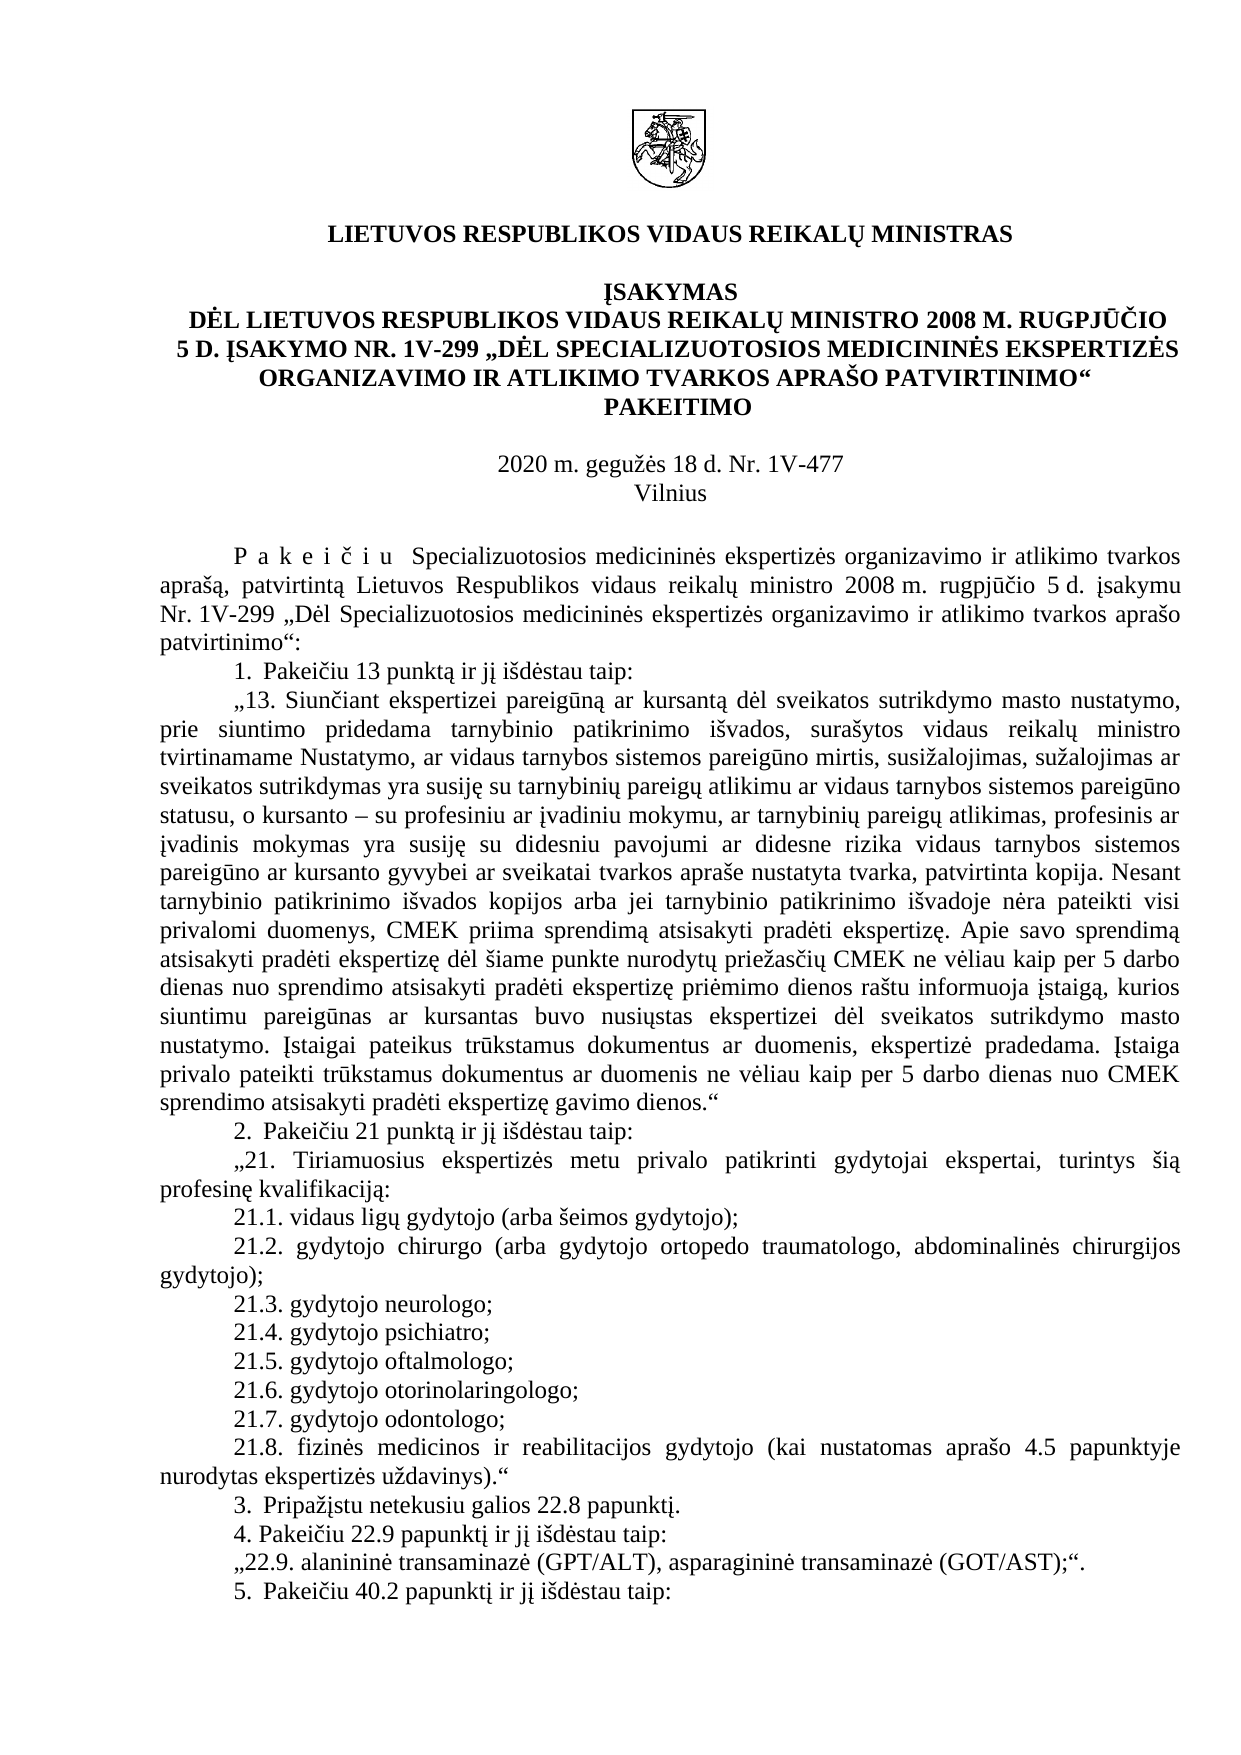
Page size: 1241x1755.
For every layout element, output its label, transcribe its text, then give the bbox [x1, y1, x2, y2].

text 21.1. vidaus ligų gydytojo (arba šeimos gydytojo); [159, 1202, 1181, 1231]
text dėl Lietuvos Respublikos vidaus reikalų ministro 2008 M. RUGPJŪČIO 5 D. įsakymo Nr. 1V-299 „Dėl SPECIALIZUOTOSIOS MEDICININĖS EKSPERTIZĖS ORGANIZAVIMO IR ATLIKIMO TVARKOS APRAŠO PATVIRTINIMO“ [174, 305, 1181, 392]
text 21.2. gydytojo chirurgo (arba gydytojo ortopedo traumatologo, abdominalinės chirurgijos gydytojo); [159, 1231, 1181, 1289]
text 3. Pripažįstu netekusiu galios 22.8 papunktį. [159, 1490, 1181, 1519]
text Vilnius [159, 478, 1181, 507]
text Pakeičiu Specializuotosios medicininės ekspertizės organizavimo ir atlikimo tvarkos aprašą, patvirtintą Lietuvos Respublikos vidaus reikalų ministro 2008 m. rugpjūčio 5 d. įsakymu Nr. 1V-299 „Dėl Specializuotosios medicininės ekspertizės organizavimo ir atlikimo tvarkos aprašo patvirtinimo“: [159, 541, 1181, 656]
text 2020 m. gegužės 18 d. Nr. 1V-477 [159, 449, 1181, 478]
text 1. Pakeičiu 13 punktą ir jį išdėstau taip: [159, 656, 1181, 685]
text 21.6. gydytojo otorinolaringologo; [159, 1375, 1181, 1404]
text 5. Pakeičiu 40.2 papunktį ir jį išdėstau taip: [233, 1576, 1181, 1605]
text 4. Pakeičiu 22.9 papunktį ir jį išdėstau taip: [159, 1519, 1181, 1547]
text „22.9. alanininė transaminazė (GPT/ALT), asparagininė transaminazė (GOT/AST);“. [159, 1547, 1181, 1576]
text 21.4. gydytojo psichiatro; [159, 1317, 1181, 1346]
text LIETUVOS RESPUBLIKOS VIDAUS REIKALŲ MINISTRAS [159, 219, 1181, 248]
text ĮSAKYMAS [159, 277, 1181, 305]
text 21.8. fizinės medicinos ir reabilitacijos gydytojo (kai nustatomas aprašo 4.5 papunktyje nurodytas ekspertizės uždavinys).“ [159, 1432, 1181, 1490]
text pakeitimo [174, 392, 1181, 420]
text „13. Siunčiant ekspertizei pareigūną ar kursantą dėl sveikatos sutrikdymo masto nustatymo, prie siuntimo pridedama tarnybinio patikrinimo išvados, surašytos vidaus reikalų ministro tvirtinamame Nustatymo, ar vidaus tarnybos sistemos pareigūno mirtis, susižalojimas, sužalojimas ar sveikatos sutrikdymas yra susiję su tarnybinių pareigų atlikimu ar vidaus tarnybos sistemos pareigūno statusu, o kursanto – su profesiniu ar įvadiniu mokymu, ar tarnybinių pareigų atlikimas, profesinis ar įvadinis mokymas yra susiję su didesniu pavojumi ar didesne rizika vidaus tarnybos sistemos pareigūno ar kursanto gyvybei ar sveikatai tvarkos apraše nustatyta tvarka, patvirtinta kopija. Nesant tarnybinio patikrinimo išvados kopijos arba jei tarnybinio patikrinimo išvadoje nėra pateikti visi privalomi duomenys, CMEK priima sprendimą atsisakyti pradėti ekspertizę. Apie savo sprendimą atsisakyti pradėti ekspertizę dėl šiame punkte nurodytų priežasčių CMEK ne vėliau kaip per 5 darbo dienas nuo sprendimo atsisakyti pradėti ekspertizę priėmimo dienos raštu informuoja įstaigą, kurios siuntimu pareigūnas ar kursantas buvo nusiųstas ekspertizei dėl sveikatos sutrikdymo masto nustatymo. Įstaigai pateikus trūkstamus dokumentus ar duomenis, ekspertizė pradedama. Įstaiga privalo pateikti trūkstamus dokumentus ar duomenis ne vėliau kaip per 5 darbo dienas nuo CMEK sprendimo atsisakyti pradėti ekspertizę gavimo dienos.“ [159, 685, 1181, 1116]
text „21. Tiriamuosius ekspertizės metu privalo patikrinti gydytojai ekspertai, turintys šią profesinę kvalifikaciją: [159, 1145, 1181, 1202]
text 21.5. gydytojo oftalmologo; [159, 1346, 1181, 1375]
text 21.3. gydytojo neurologo; [159, 1289, 1181, 1317]
text 21.7. gydytojo odontologo; [159, 1404, 1181, 1432]
text 2. Pakeičiu 21 punktą ir jį išdėstau taip: [159, 1116, 1181, 1145]
